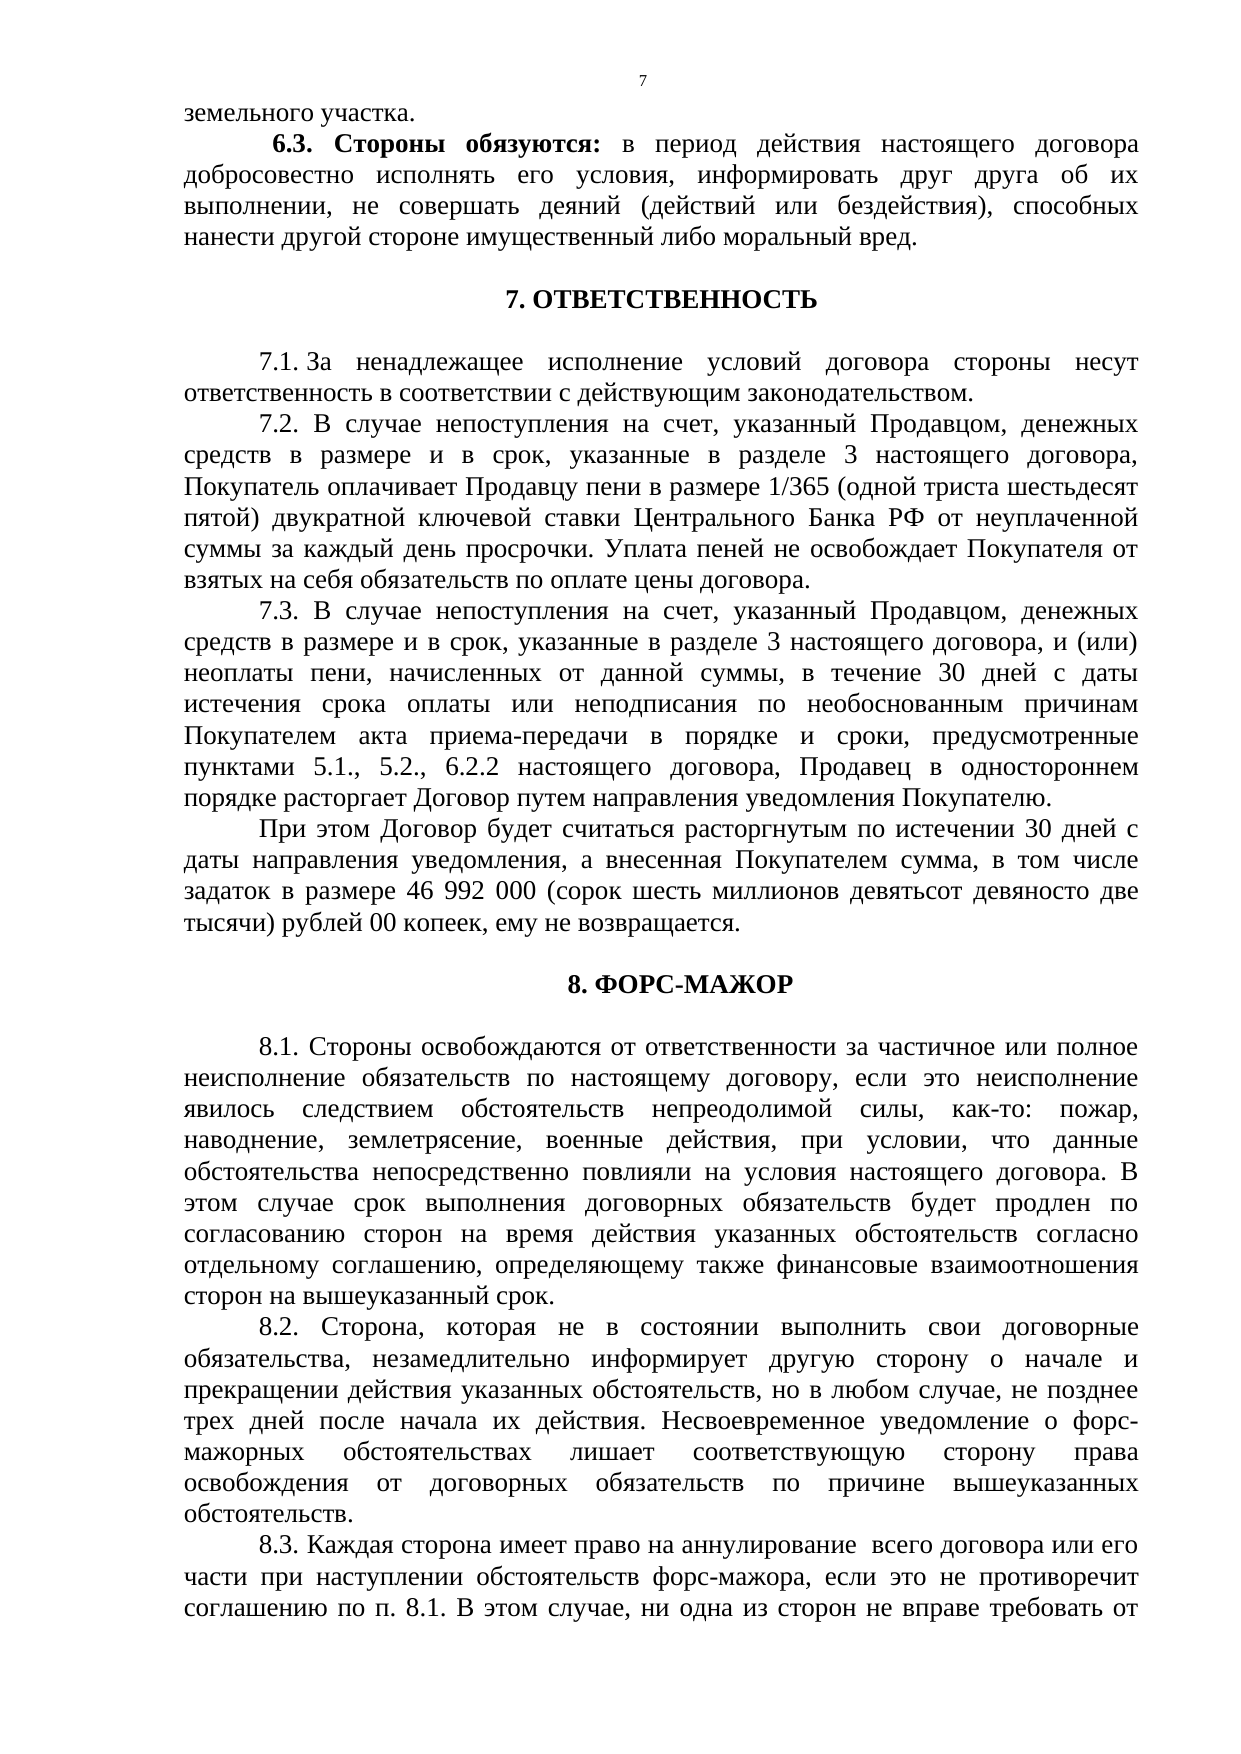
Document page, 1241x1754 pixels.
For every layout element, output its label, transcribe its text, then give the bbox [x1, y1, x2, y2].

text 7. ОТВЕТСТВЕННОСТЬ [183, 283, 1140, 314]
list 8. ФОРС-МАЖОР [221, 968, 1139, 999]
text 8.2. Сторона, которая не в состоянии выполнить свои договорные обязательства, незамедлительно информирует другую сторону о начале и прекращении действия указанных обстоятельств, но в любом случае, не позднее трех дней после начала их действия. Несвоевременное уведомление о форс-мажорных обстоятельствах лишает соответствующую сторону права освобождения от договорных обязательств по причине вышеуказанных обстоятельств. [183, 1311, 1140, 1528]
text земельного участка. [183, 96, 1134, 127]
text 7.1. За ненадлежащее исполнение условий договора стороны несут ответственность в соответствии с действующим законодательством. [183, 345, 1140, 407]
text 7.2. В случае непоступления на счет, указанный Продавцом, денежных средств в размере и в срок, указанные в разделе 3 настоящего договора, Покупатель оплачивает Продавцу пени в размере 1/365 (одной триста шестьдесят пятой) двукратной ключевой ставки Центрального Банка РФ от неуплаченной суммы за каждый день просрочки. Уплата пеней не освобождает Покупателя от взятых на себя обязательств по оплате цены договора. [183, 407, 1140, 594]
text 8.1. Стороны освобождаются от ответственности за частичное или полное неисполнение обязательств по настоящему договору, если это неисполнение явилось следствием обстоятельств непреодолимой силы, как-то: пожар, наводнение, землетрясение, военные действия, при условии, что данные обстоятельства непосредственно повлияли на условия настоящего договора. В этом случае срок выполнения договорных обязательств будет продлен по согласованию сторон на время действия указанных обстоятельств согласно отдельному соглашению, определяющему также финансовые взаимоотношения сторон на вышеуказанный срок. [183, 1030, 1140, 1311]
text 7.3. В случае непоступления на счет, указанный Продавцом, денежных средств в размере и в срок, указанные в разделе 3 настоящего договора, и (или) неоплаты пени, начисленных от данной суммы, в течение 30 дней с даты истечения срока оплаты или неподписания по необоснованным причинам Покупателем акта приема-передачи в порядке и сроки, предусмотренные пунктами 5.1., 5.2., 6.2.2 настоящего договора, Продавец в одностороннем порядке расторгает Договор путем направления уведомления Покупателю. [183, 594, 1140, 812]
text 6.3. Стороны обязуются: в период действия настоящего договора добросовестно исполнять его условия, информировать друг друга об их выполнении, не совершать деяний (действий или бездействия), способных нанести другой стороне имущественный либо моральный вред. [183, 127, 1140, 252]
text 8.3. Каждая сторона имеет право на аннулирование всего договора или его части при наступлении обстоятельств форс-мажора, если это не противоречит соглашению по п. 8.1. В этом случае, ни одна из сторон не вправе требовать от [183, 1528, 1140, 1622]
text При этом Договор будет считаться расторгнутым по истечении 30 дней с даты направления уведомления, а внесенная Покупателем сумма, в том числе задаток в размере 46 992 000 (сорок шесть миллионов девятьсот девяносто две тысячи) рублей 00 копеек, ему не возвращается. [183, 812, 1140, 937]
